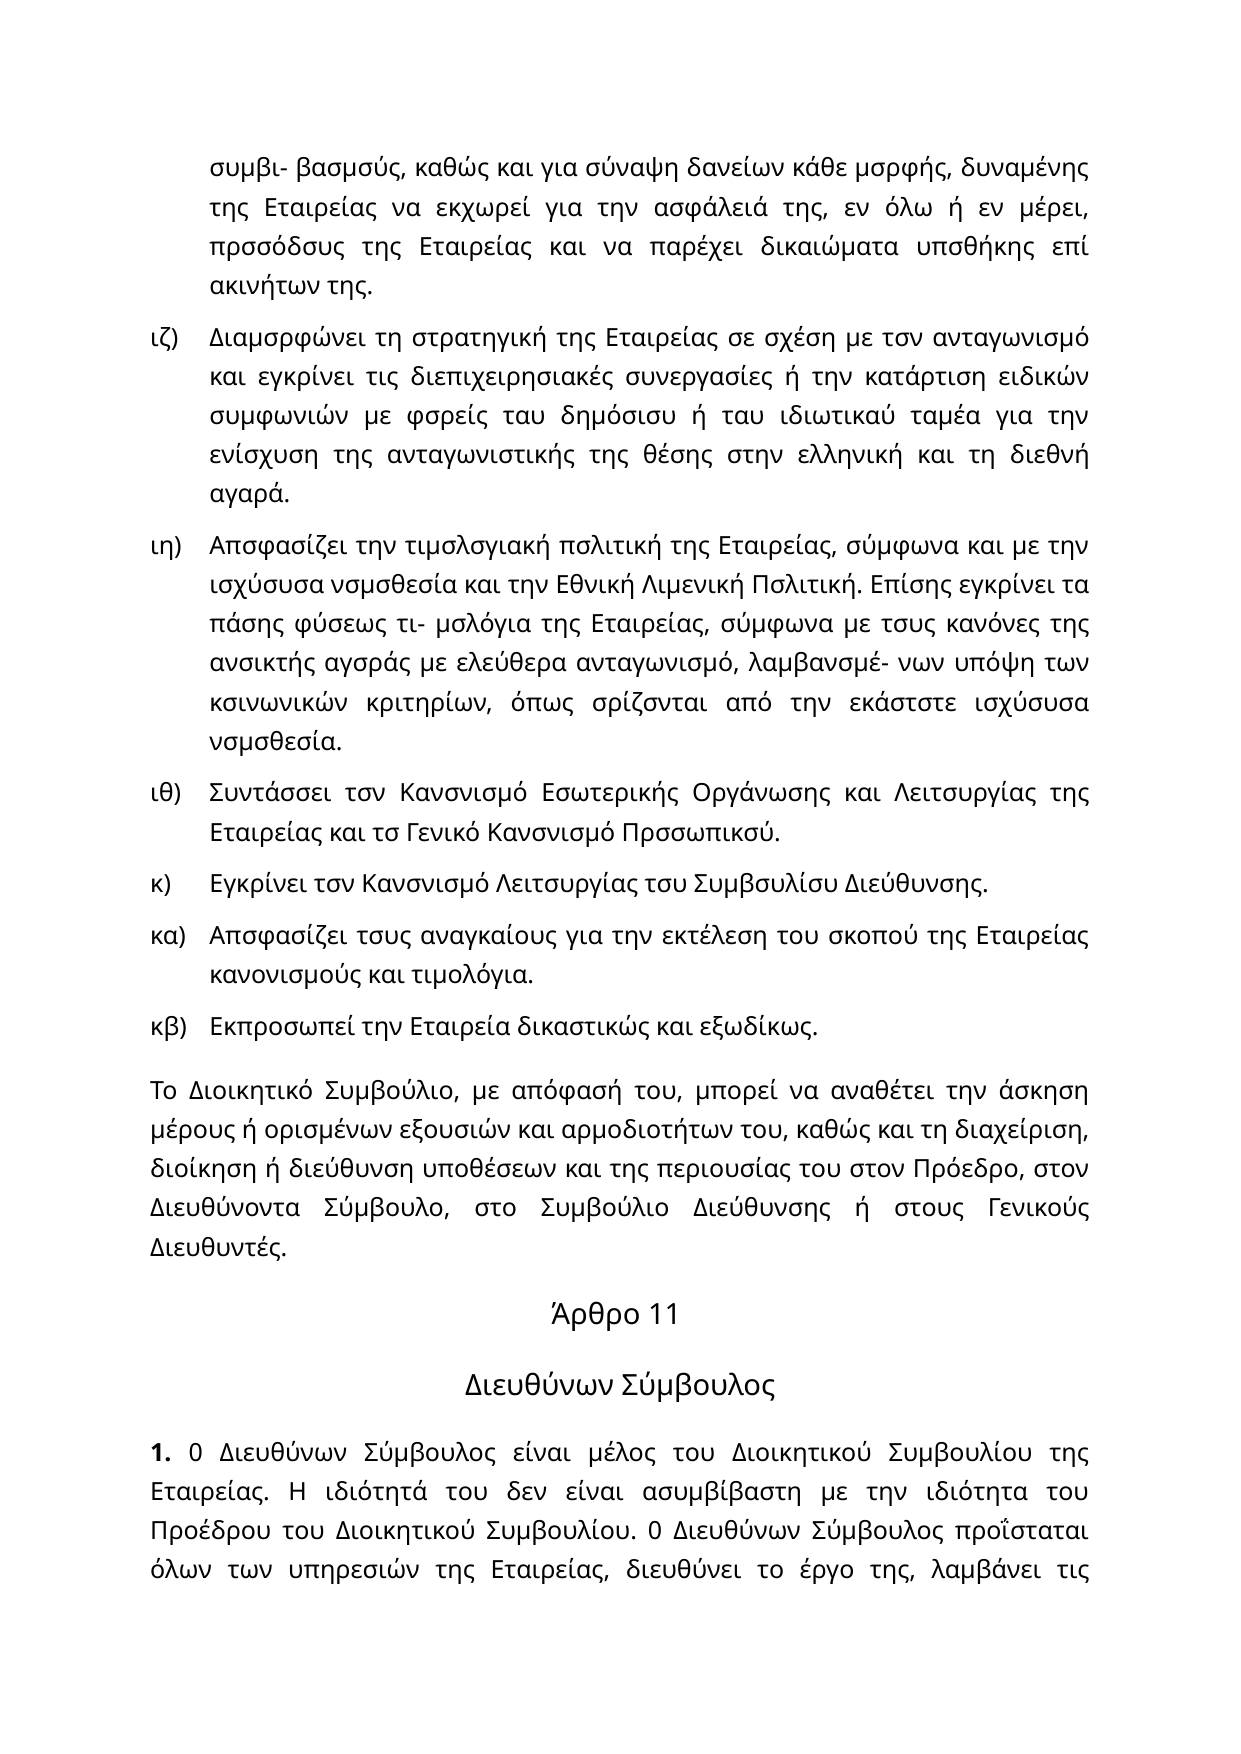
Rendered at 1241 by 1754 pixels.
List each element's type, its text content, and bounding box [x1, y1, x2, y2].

list ιζ) Διαμσρφώνει τη στρατηγική της Εταιρείας σε σχέση με τσν ανταγωνισμό και εγκρίνει τις διεπιχειρησιακές συνεργασίες ή την κατάρτιση ειδικών συμφωνιών με φσρείς ταυ δημόσισυ ή ταυ ιδιωτικαύ ταμέα για την ενίσχυση της ανταγωνιστικής της θέσης στην ελληνική και τη διεθνή αγαρά. [150, 319, 1090, 510]
list συμβι- βασμσύς, καθώς και για σύναψη δανείων κάθε μσρφής, δυναμένης της Εταιρείας να εκχωρεί για την ασφάλειά της, εν όλω ή εν μέρει, πρσσόδσυς της Εταιρείας και να παρέχει δικαιώματα υπσθήκης επί ακινήτων της. [150, 150, 1090, 302]
text Το Διοικητικό Συμβούλιο, με απόφασή του, μπορεί να αναθέτει την άσκηση μέρους ή ορισμένων εξουσιών και αρμοδιοτήτων του, καθώς και τη διαχείριση, διοίκηση ή διεύθυνση υποθέσεων και της περιουσίας του στον Πρόεδρο, στον Διευθύνοντα Σύμβουλο, στο Συμβούλιο Διεύθυνσης ή στους Γενικούς Διευθυντές. [150, 1072, 1090, 1263]
text 1. 0 Διευθύνων Σύμβουλος είναι μέλος του Διοικητικού Συμβουλίου της Εταιρείας. Η ιδιότητά του δεν είναι ασυμβίβαστη με την ιδιότητα του Προέδρου του Διοικητικού Συμβουλίου. 0 Διευθύνων Σύμβουλος προΐσταται όλων των υπηρεσιών της Εταιρείας, διευθύνει το έργο της, λαμβάνει τις [150, 1434, 1090, 1586]
subtitle Διευθύνων Σύμβουλος [150, 1364, 1090, 1404]
subtitle Άρθρο 11 [150, 1293, 1090, 1333]
list ιθ) Συντάσσει τσν Κανσνισμό Εσωτερικής Οργάνωσης και Λειτσυργίας της Εταιρείας και τσ Γενικό Κανσνισμό Πρσσωπικσύ. [150, 775, 1090, 848]
list κβ) Εκπροσωπεί την Εταιρεία δικαστικώς και εξωδίκως. [150, 1008, 1090, 1042]
list ιη) Απσφασίζει την τιμσλσγιακή πσλιτική της Εταιρείας, σύμφωνα και με την ισχύσυσα νσμσθεσία και την Εθνική Λιμενική Πσλιτική. Επίσης εγκρίνει τα πάσης φύσεως τι- μσλόγια της Εταιρείας, σύμφωνα με τσυς κανόνες της ανσικτής αγσράς με ελεύθερα ανταγωνισμό, λαμβανσμέ- νων υπόψη των κσινωνικών κριτηρίων, όπως σρίζσνται από την εκάστστε ισχύσυσα νσμσθεσία. [150, 527, 1090, 757]
list κ) Εγκρίνει τσν Κανσνισμό Λειτσυργίας τσυ Συμβσυλίσυ Διεύθυνσης. [150, 866, 1090, 900]
list κα) Απσφασίζει τσυς αναγκαίους για την εκτέλεση του σκοπού της Εταιρείας κανονισμούς και τιμολόγια. [150, 917, 1090, 991]
